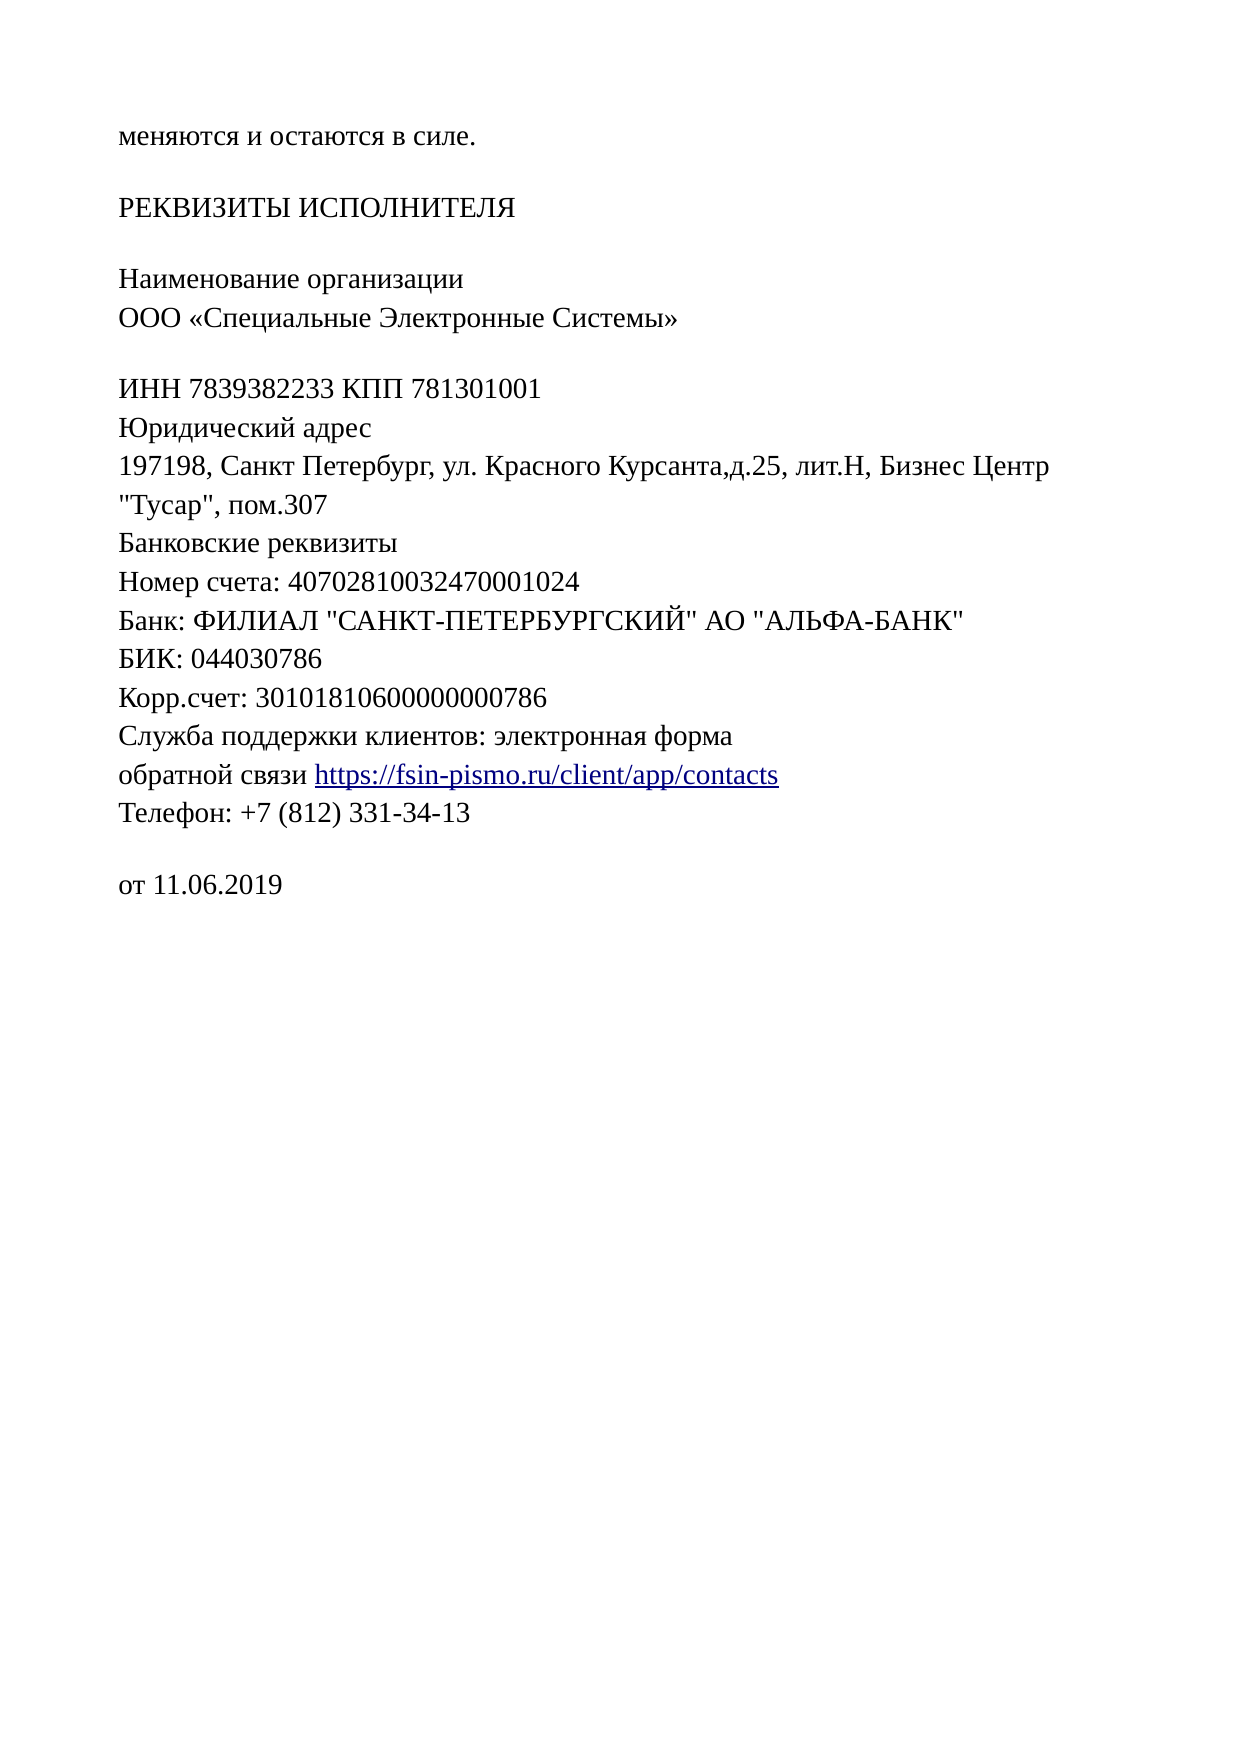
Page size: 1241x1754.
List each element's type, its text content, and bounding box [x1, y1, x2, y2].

text меняются и остаются в силе. РЕКВИЗИТЫ ИСПОЛНИТЕЛЯ Наименование организации ООО «Специальные Электронные Системы» ИНН 7839382233 КПП 781301001 Юридический адрес 197198, Санкт Петербург, ул. Красного Курсанта,д.25, лит.Н, Бизнес Центр "Тусар", пом.307 Банковские реквизиты Номер счета: 40702810032470001024 Банк: ФИЛИАЛ "САНКТ-ПЕТЕРБУРГСКИЙ" АО "АЛЬФА-БАНК" БИК: 044030786 Корр.счет: 30101810600000000786 Служба поддержки клиентов: электронная форма обратной связи https://fsin-pismo.ru/client/app/contacts Телефон: +7 (812) 331-34-13 от 11.06.2019 [118, 118, 1122, 900]
